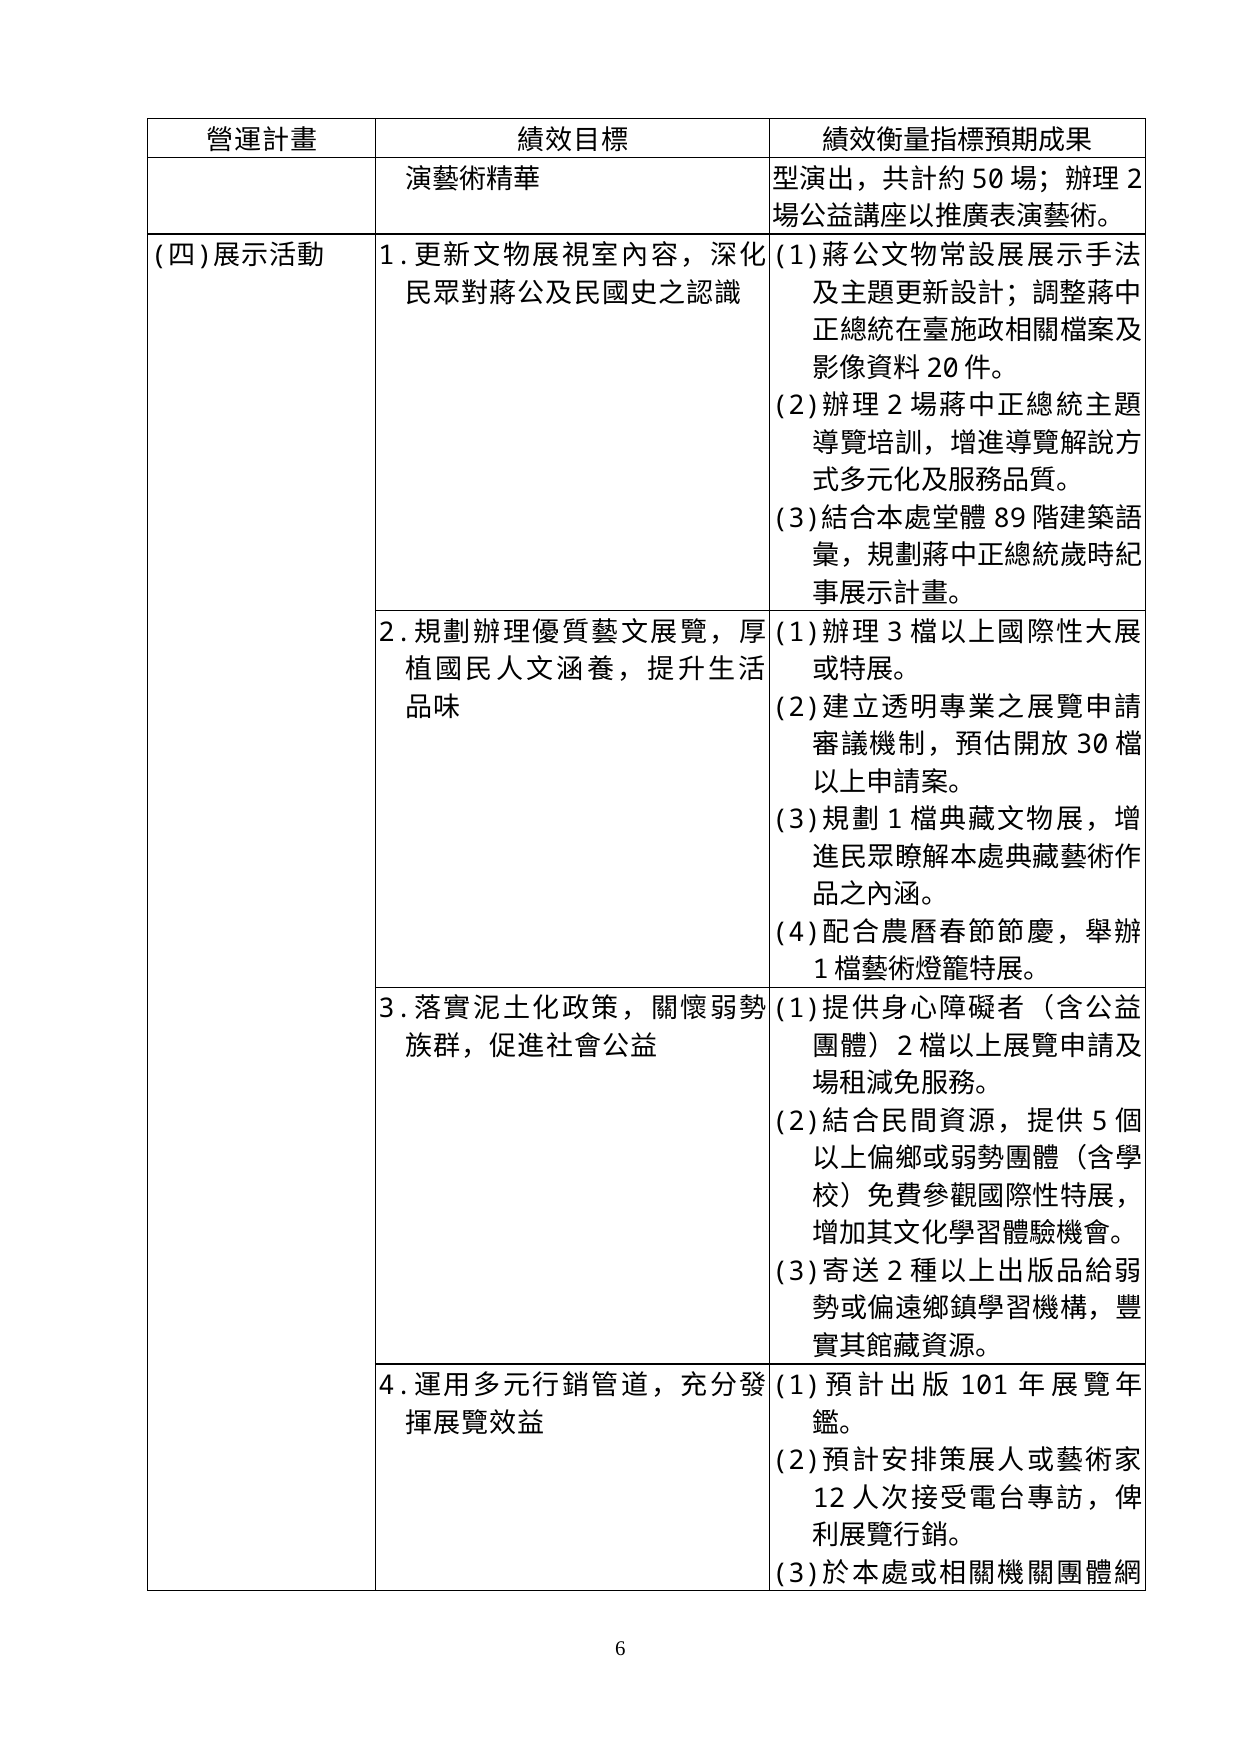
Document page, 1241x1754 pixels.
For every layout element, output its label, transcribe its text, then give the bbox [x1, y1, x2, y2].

table_cell 演藝術精華 [376, 158, 769, 233]
table_header 績效衡量指標預期成果 [770, 119, 1145, 157]
table_cell (1)辦理3檔以上國際性大展或特展。 (2)建立透明專業之展覽申請審議機制，預估開放30檔以上申請案。 (3)規劃1檔典藏文物展，增進民眾瞭解本處典藏藝術作品之內涵。 (4)配合農曆春節節慶，舉辦 1檔藝術燈籠特展。 [770, 611, 1145, 986]
table_cell 型演出，共計約50場；辦理2場公益講座以推廣表演藝術。 [770, 158, 1145, 233]
table_cell (四)展示活動 [148, 235, 375, 1589]
table_cell [148, 158, 375, 233]
table_cell (1)預計出版101年展覽年鑑。 (2)預計安排策展人或藝術家12人次接受電台專訪，俾利展覽行銷。 (3)於本處或相關機關團體網 [770, 1365, 1145, 1589]
table_cell 2.規劃辦理優質藝文展覽，厚植國民人文涵養，提升生活品味 [376, 611, 769, 986]
table_cell 1.更新文物展視室內容，深化民眾對蔣公及民國史之認識 [376, 235, 769, 610]
table_cell 4.運用多元行銷管道，充分發揮展覽效益 [376, 1365, 769, 1589]
table_cell 3.落實泥土化政策，關懷弱勢族群，促進社會公益 [376, 988, 769, 1363]
table_cell (1)提供身心障礙者（含公益團體）2檔以上展覽申請及場租減免服務。 (2)結合民間資源，提供5個以上偏鄉或弱勢團體（含學校）免費參觀國際性特展，增加其文化學習體驗機會。 (3)寄送2種以上出版品給弱勢或偏遠鄉鎮學習機構，豐實其館藏資源。 [770, 988, 1145, 1363]
table_cell (1)蔣公文物常設展展示手法及主題更新設計；調整蔣中正總統在臺施政相關檔案及影像資料20件。 (2)辦理2場蔣中正總統主題導覽培訓，增進導覽解說方式多元化及服務品質。 (3)結合本處堂體89階建築語彙，規劃蔣中正總統歲時紀事展示計畫。 [770, 235, 1145, 610]
table_header 績效目標 [376, 119, 769, 157]
table_header 營運計畫 [148, 119, 375, 157]
